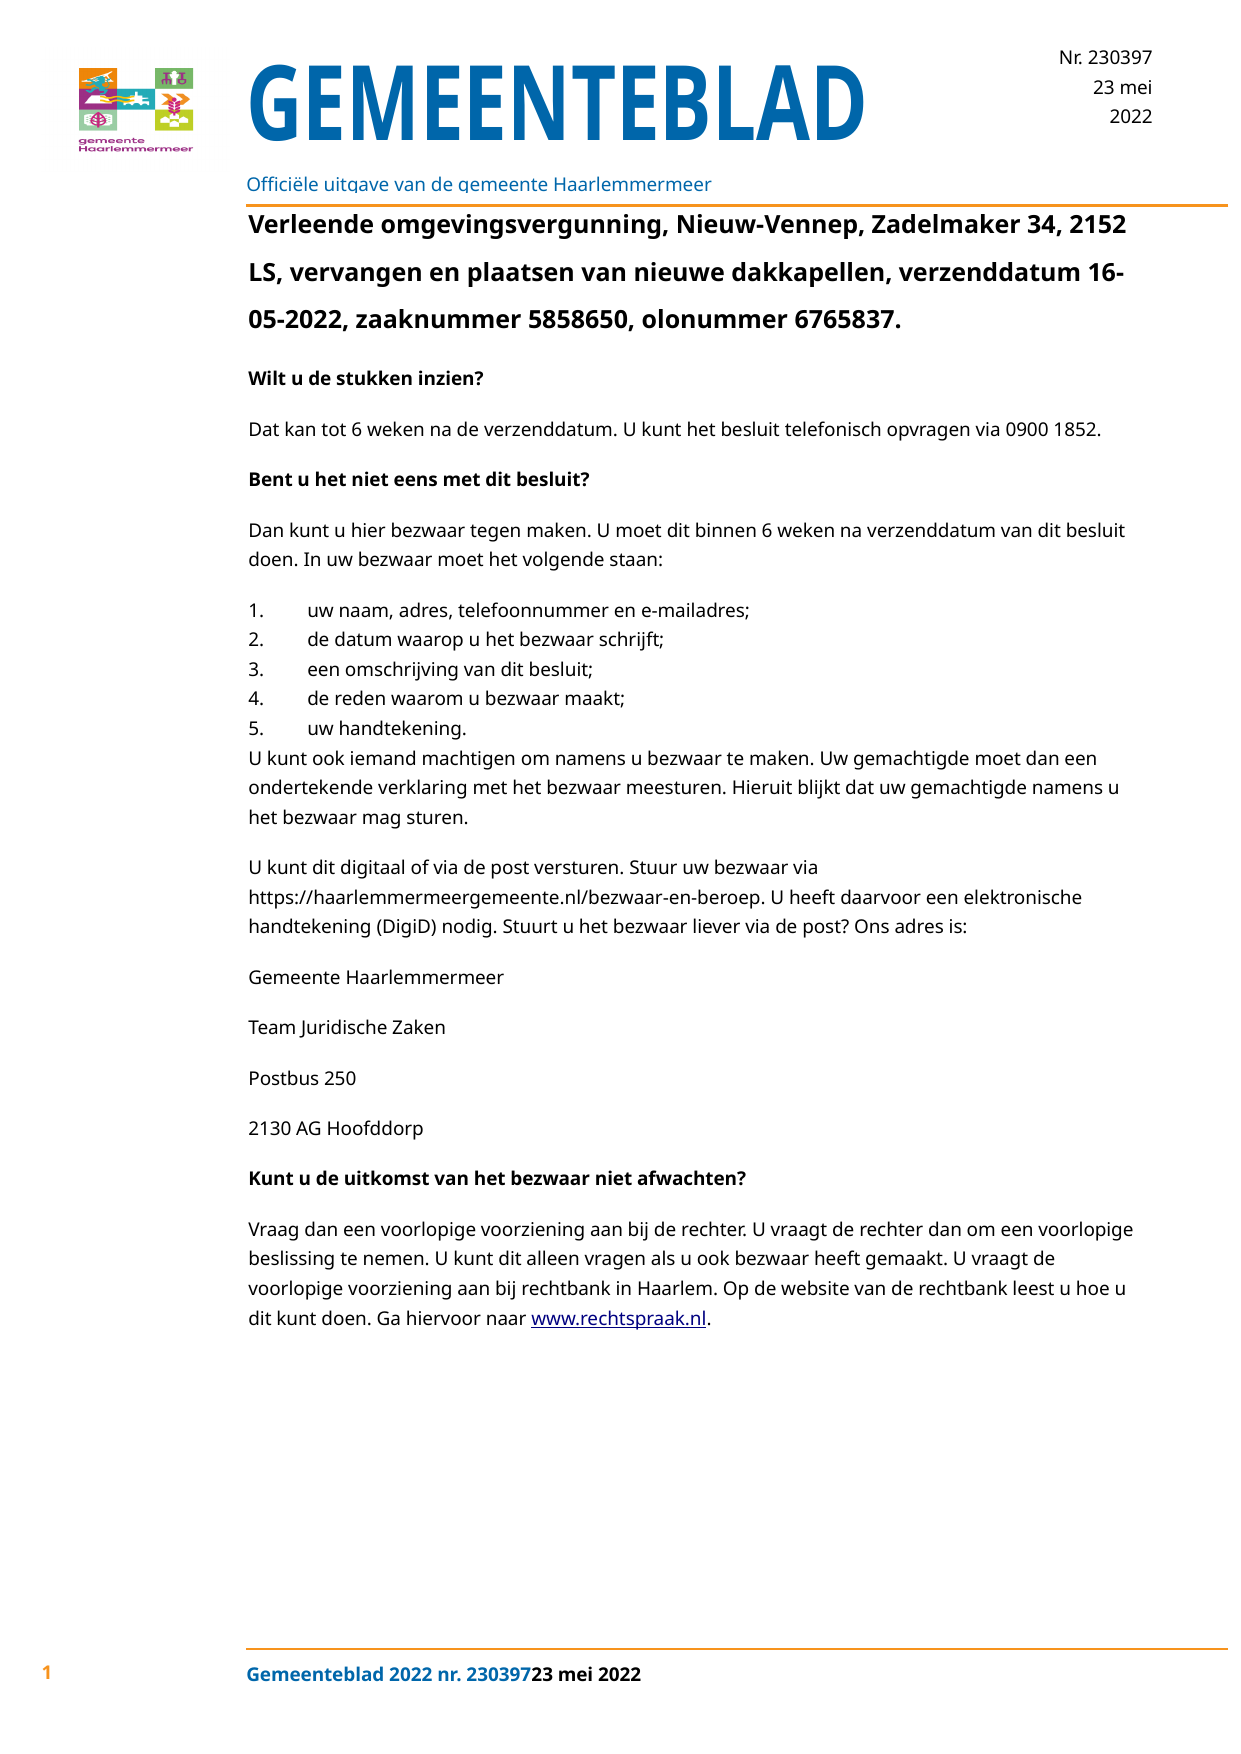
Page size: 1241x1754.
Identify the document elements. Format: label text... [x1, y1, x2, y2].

text Postbus 250 [248, 1065, 1152, 1090]
text Team Juridische Zaken [248, 1014, 1152, 1040]
list de reden waarom u bezwaar maakt; [248, 686, 1152, 711]
text 2130 AG Hoofddorp [248, 1115, 1152, 1141]
list uw handtekening. [248, 715, 1152, 741]
text Dan kunt u hier bezwaar tegen maken. U moet dit binnen 6 weken na verzenddatum van dit besluit doen. In uw bezwaar moet het volgende staan: [248, 517, 1152, 572]
text U kunt dit digitaal of via de post versturen. Stuur uw bezwaar via https://haarlemmermeergemeente.nl/bezwaar-en-beroep. U heeft daarvoor een elektronische handtekening (DigiD) nodig. Stuurt u het bezwaar liever via de post? Ons adres is: [248, 854, 1152, 939]
list een omschrijving van dit besluit; [248, 656, 1152, 682]
text U kunt ook iemand machtigen om namens u bezwaar te maken. Uw gemachtigde moet dan een ondertekende verklaring met het bezwaar meesturen. Hieruit blijkt dat uw gemachtigde namens u het bezwaar mag sturen. [248, 745, 1152, 829]
text Kunt u de uitkomst van het bezwaar niet afwachten? [248, 1166, 1152, 1191]
text Bent u het niet eens met dit besluit? [248, 466, 1152, 492]
text Vraag dan een voorlopige voorziening aan bij de rechter. U vraagt de rechter dan om een voorlopige beslissing te nemen. U kunt dit alleen vragen als u ook bezwaar heeft gemaakt. U vraagt de voorlopige voorziening aan bij rechtbank in Haarlem. Op de website van de rechtbank leest u hoe u dit kunt doen. Ga hiervoor naar www.rechtspraak.nl. [248, 1216, 1152, 1330]
list de datum waarop u het bezwaar schrijft; [248, 626, 1152, 652]
text Verleende omgevingsvergunning, Nieuw-Vennep, Zadelmaker 34, 2152 LS, vervangen en plaatsen van nieuwe dakkapellen, verzenddatum 16-05-2022, zaaknummer 5858650, olonummer 6765837. [248, 207, 1152, 336]
text Wilt u de stukken inzien? [248, 366, 1152, 391]
picture [41, 47, 231, 172]
list uw naam, adres, telefoonnummer en e-mailadres; [248, 597, 1152, 622]
text Dat kan tot 6 weken na de verzenddatum. U kunt het besluit telefonisch opvragen via 0900 1852. [248, 416, 1152, 442]
text Gemeente Haarlemmermeer [248, 964, 1152, 989]
